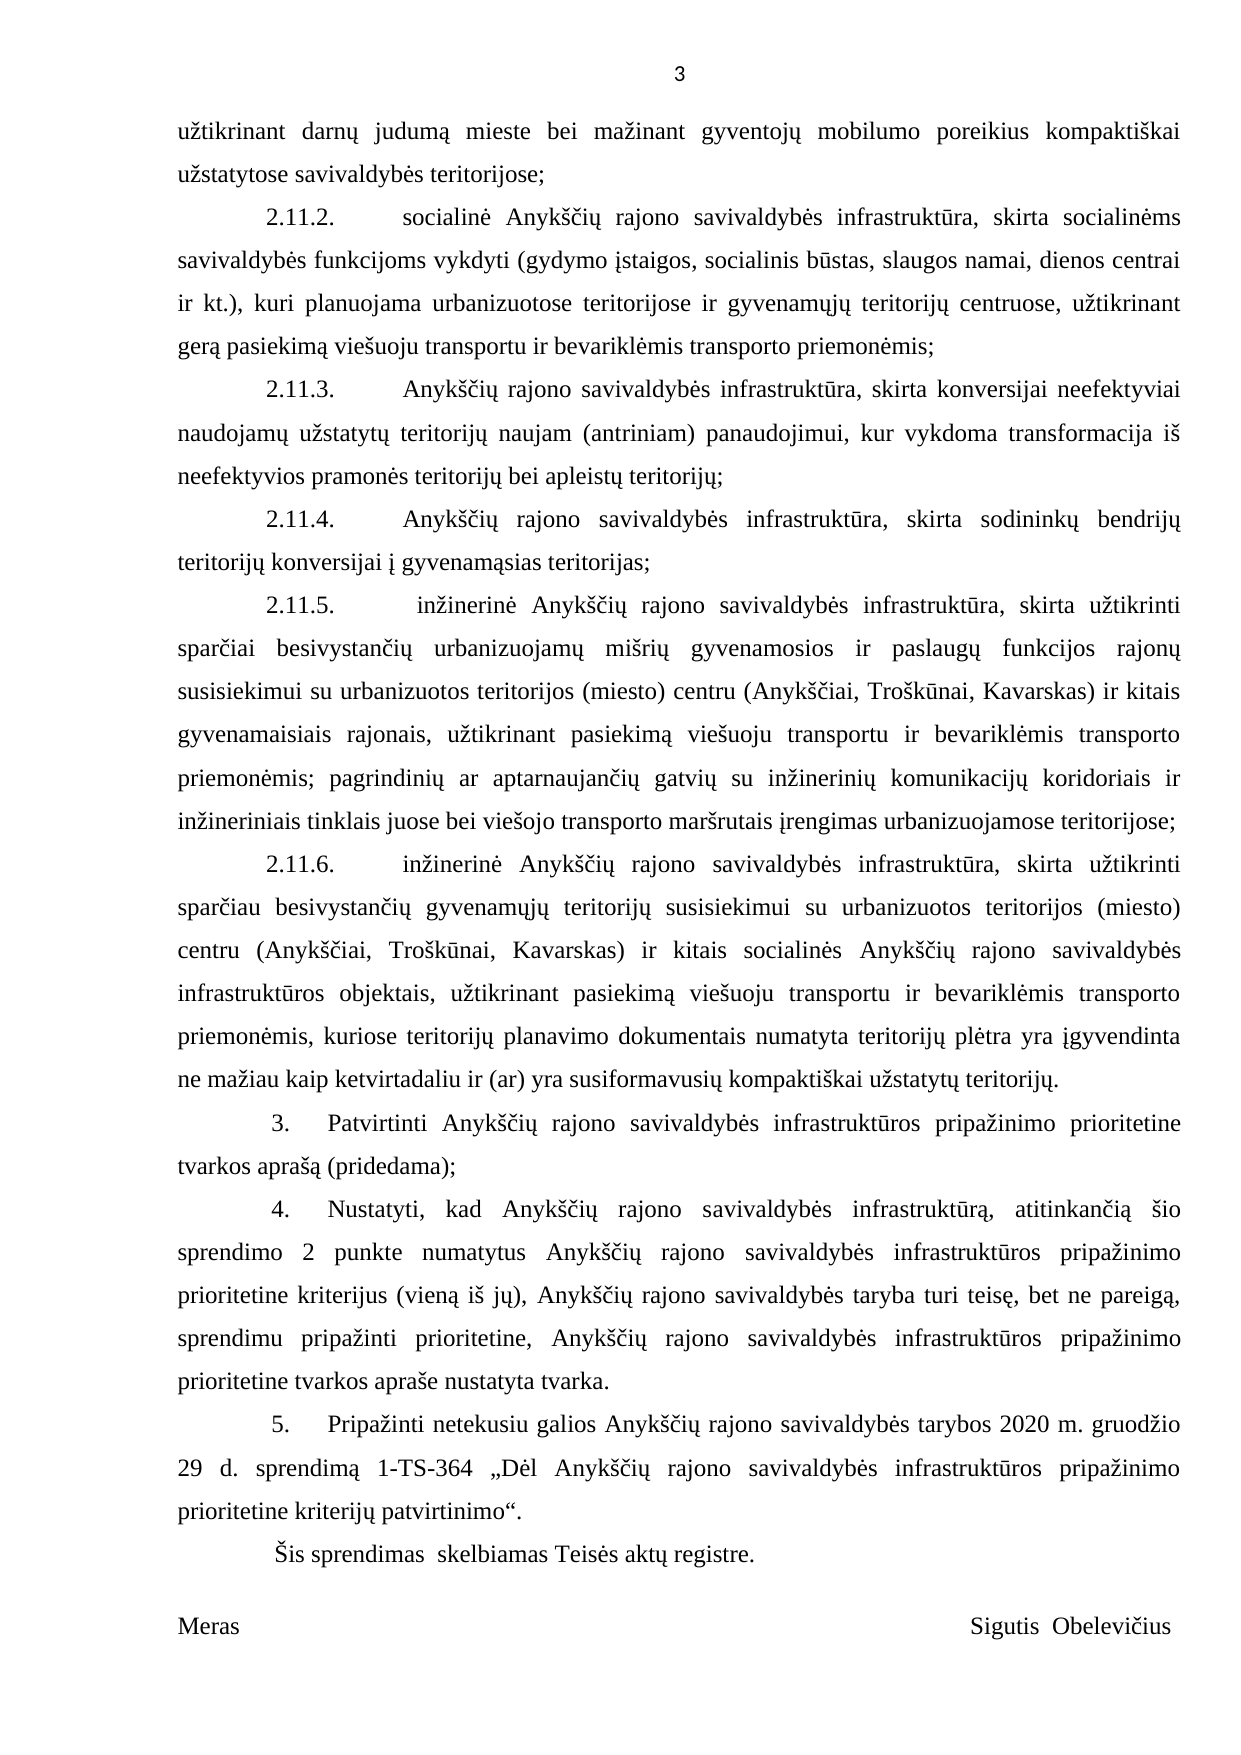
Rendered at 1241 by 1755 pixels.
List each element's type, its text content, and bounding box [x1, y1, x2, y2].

text 2.11.2. socialinė Anykščių rajono savivaldybės infrastruktūra, skirta socialinėms savivaldybės funkcijoms vykdyti (gydymo įstaigos, socialinis būstas, slaugos namai, dienos centrai ir kt.), kuri planuojama urbanizuotose teritorijose ir gyvenamųjų teritorijų centruose, užtikrinant gerą pasiekimą viešuoju transportu ir bevariklėmis transporto priemonėmis; [177, 202, 1181, 360]
text 2.11.4. Anykščių rajono savivaldybės infrastruktūra, skirta sodininkų bendrijų teritorijų konversijai į gyvenamąsias teritorijas; [177, 504, 1181, 576]
text 2.11.6. inžinerinė Anykščių rajono savivaldybės infrastruktūra, skirta užtikrinti sparčiau besivystančių gyvenamųjų teritorijų susisiekimui su urbanizuotos teritorijos (miesto) centru (Anykščiai, Troškūnai, Kavarskas) ir kitais socialinės Anykščių rajono savivaldybės infrastruktūros objektais, užtikrinant pasiekimą viešuoju transportu ir bevariklėmis transporto priemonėmis, kuriose teritorijų planavimo dokumentais numatyta teritorijų plėtra yra įgyvendinta ne mažiau kaip ketvirtadaliu ir (ar) yra susiformavusių kompaktiškai užstatytų teritorijų. [177, 849, 1181, 1093]
text 2.11.5. inžinerinė Anykščių rajono savivaldybės infrastruktūra, skirta užtikrinti sparčiai besivystančių urbanizuojamų mišrių gyvenamosios ir paslaugų funkcijos rajonų susisiekimui su urbanizuotos teritorijos (miesto) centru (Anykščiai, Troškūnai, Kavarskas) ir kitais gyvenamaisiais rajonais, užtikrinant pasiekimą viešuoju transportu ir bevariklėmis transporto priemonėmis; pagrindinių ar aptarnaujančių gatvių su inžinerinių komunikacijų koridoriais ir inžineriniais tinklais juose bei viešojo transporto maršrutais įrengimas urbanizuojamose teritorijose; [177, 590, 1181, 834]
text 2.11.3. Anykščių rajono savivaldybės infrastruktūra, skirta konversijai neefektyviai naudojamų užstatytų teritorijų naujam (antriniam) panaudojimui, kur vykdoma transformacija iš neefektyvios pramonės teritorijų bei apleistų teritorijų; [177, 374, 1181, 489]
text Meras Sigutis Obelevičius [177, 1611, 1181, 1639]
text 5. Pripažinti netekusiu galios Anykščių rajono savivaldybės tarybos 2020 m. gruodžio 29 d. sprendimą 1-TS-364 „Dėl Anykščių rajono savivaldybės infrastruktūros pripažinimo prioritetine kriterijų patvirtinimo“. [177, 1409, 1181, 1524]
text 3. Patvirtinti Anykščių rajono savivaldybės infrastruktūros pripažinimo prioritetine tvarkos aprašą (pridedama); [177, 1108, 1181, 1179]
text 4. Nustatyti, kad Anykščių rajono savivaldybės infrastruktūrą, atitinkančią šio sprendimo 2 punkte numatytus Anykščių rajono savivaldybės infrastruktūros pripažinimo prioritetine kriterijus (vieną iš jų), Anykščių rajono savivaldybės taryba turi teisę, bet ne pareigą, sprendimu pripažinti prioritetine, Anykščių rajono savivaldybės infrastruktūros pripažinimo prioritetine tvarkos apraše nustatyta tvarka. [177, 1194, 1181, 1395]
text užtikrinant darnų judumą mieste bei mažinant gyventojų mobilumo poreikius kompaktiškai užstatytose savivaldybės teritorijose; [177, 116, 1181, 188]
text Šis sprendimas skelbiamas Teisės aktų registre. [177, 1539, 1181, 1568]
